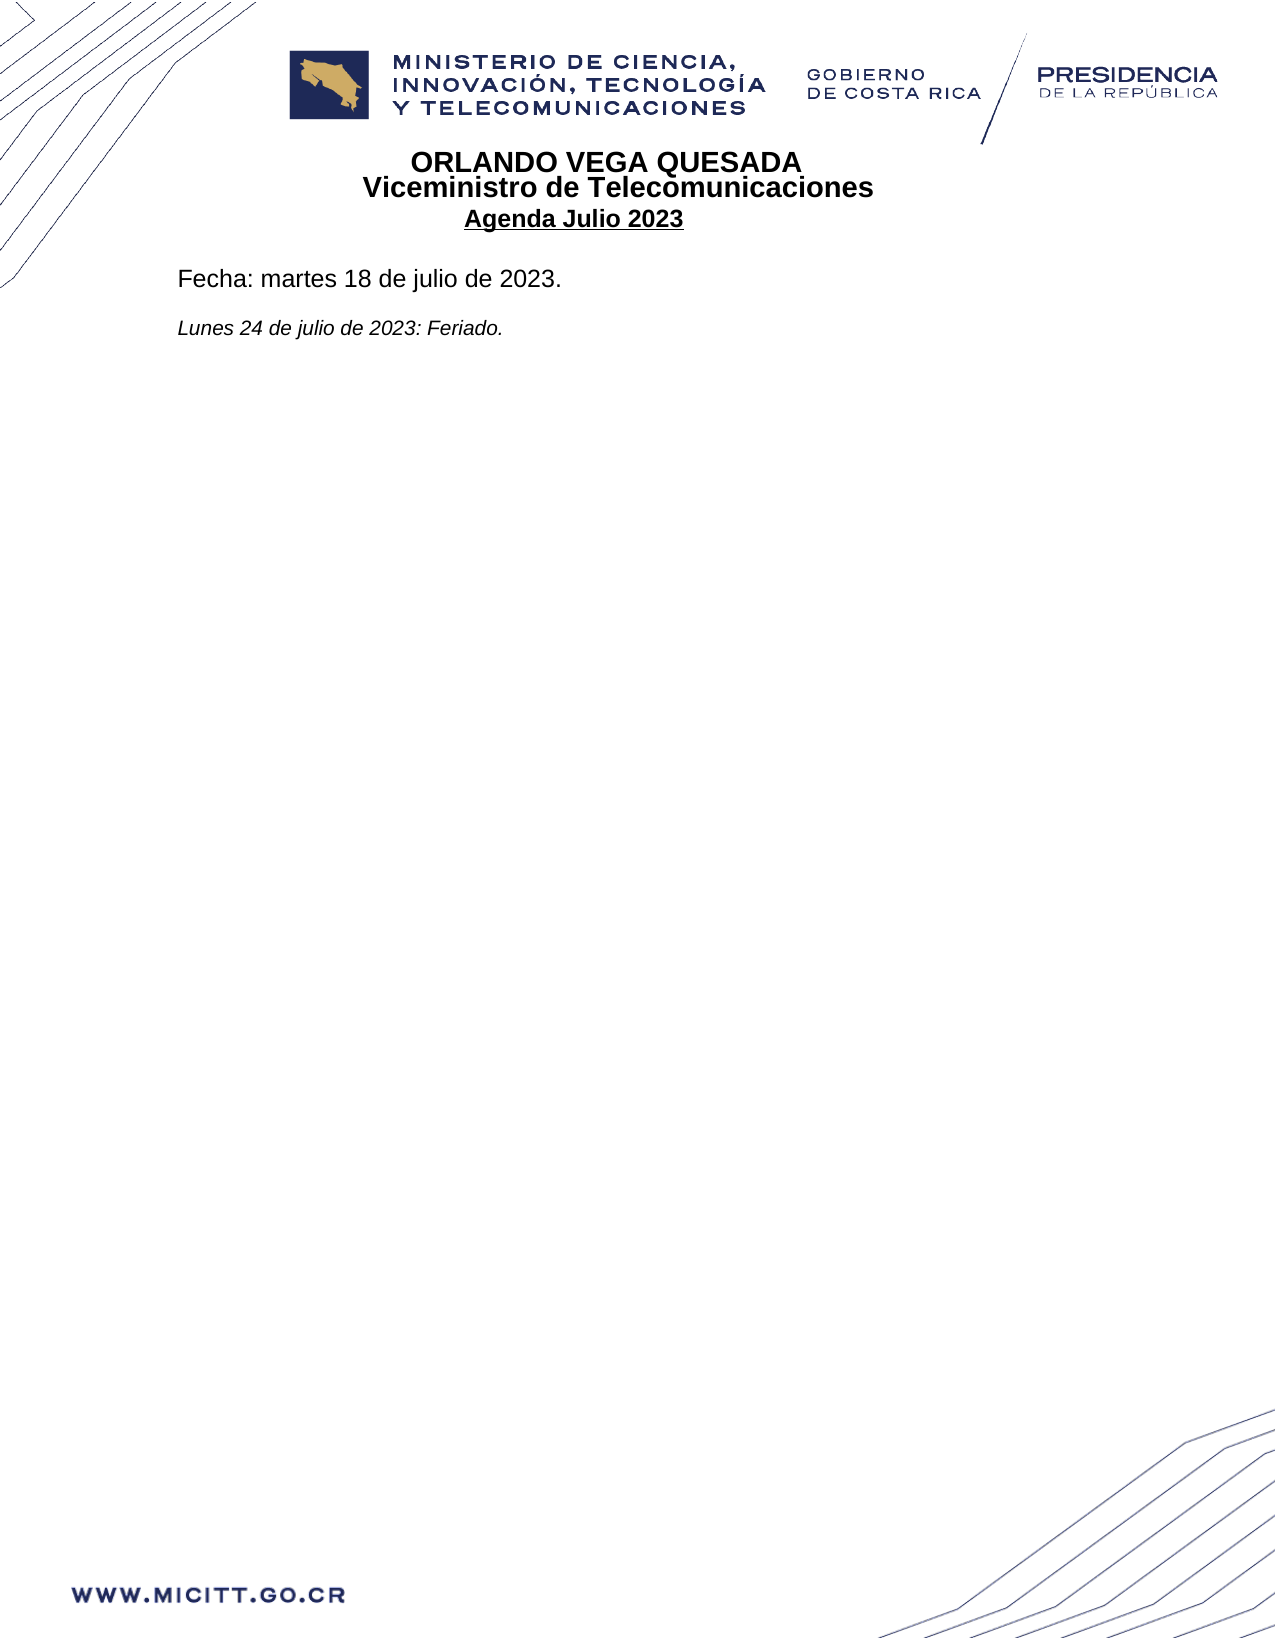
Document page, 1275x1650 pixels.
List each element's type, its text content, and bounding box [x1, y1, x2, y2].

text Lunes 24 de julio de 2023: Feriado. [177, 316, 1098, 340]
text Fecha: martes 18 de julio de 2023. [177, 263, 966, 292]
picture [0, 2, 1218, 288]
